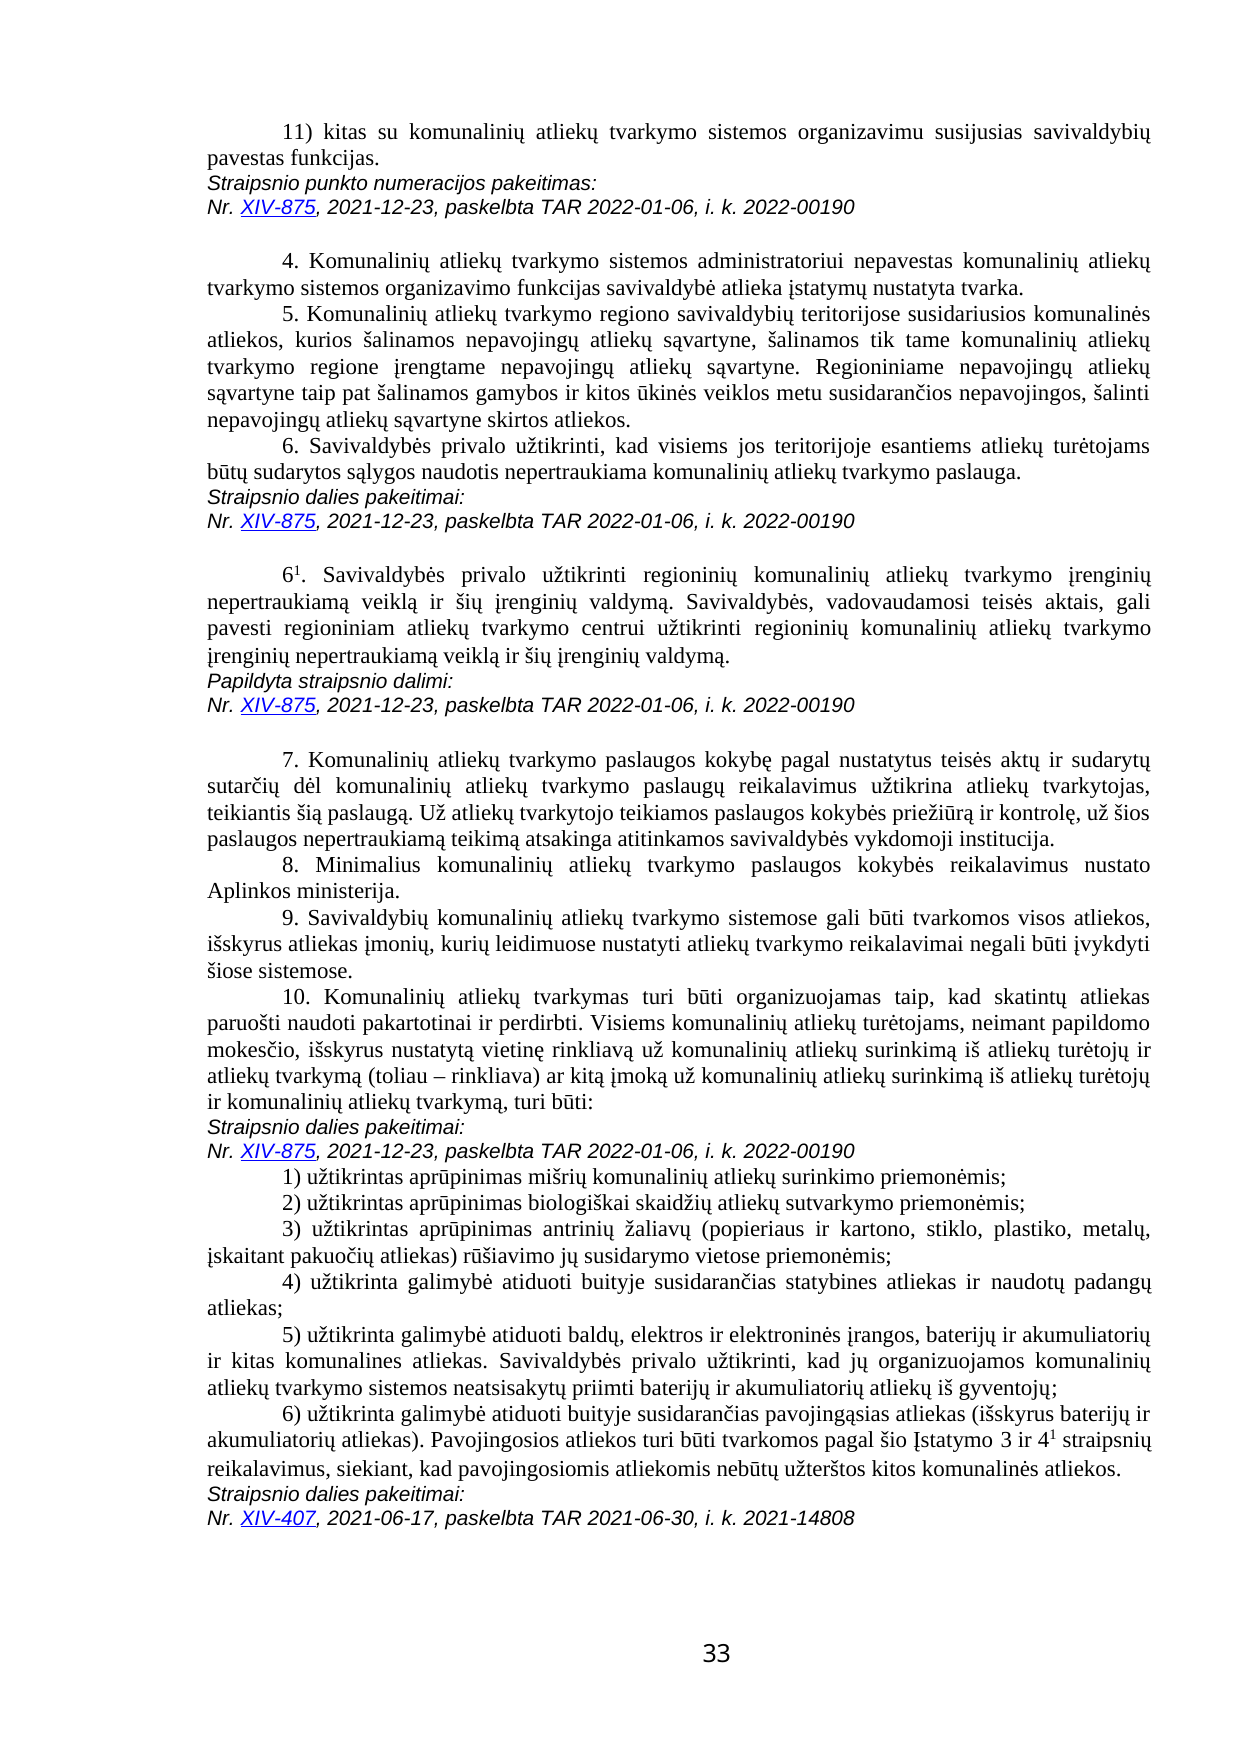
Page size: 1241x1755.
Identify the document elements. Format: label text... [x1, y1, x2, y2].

text 9. Savivaldybių komunalinių atliekų tvarkymo sistemose gali būti tvarkomos visos atliekos, išskyrus atliekas įmonių, kurių leidimuose nustatyti atliekų tvarkymo reikalavimai negali būti įvykdyti šiose sistemose. [207, 904, 1152, 983]
text 10. Komunalinių atliekų tvarkymas turi būti organizuojamas taip, kad skatintų atliekas paruošti naudoti pakartotinai ir perdirbti. Visiems komunalinių atliekų turėtojams, neimant papildomo mokesčio, išskyrus nustatytą vietinę rinkliavą už komunalinių atliekų surinkimą iš atliekų turėtojų ir atliekų tvarkymą (toliau – rinkliava) ar kitą įmoką už komunalinių atliekų surinkimą iš atliekų turėtojų ir komunalinių atliekų tvarkymą, turi būti: [207, 983, 1152, 1115]
text 5) užtikrinta galimybė atiduoti baldų, elektros ir elektroninės įrangos, baterijų ir akumuliatorių ir kitas komunalines atliekas. Savivaldybės privalo užtikrinti, kad jų organizuojamos komunalinių atliekų tvarkymo sistemos neatsisakytų priimti baterijų ir akumuliatorių atliekų iš gyventojų; [207, 1321, 1152, 1400]
text 4) užtikrinta galimybė atiduoti buityje susidarančias statybines atliekas ir naudotų padangų atliekas; [207, 1268, 1152, 1321]
text 3) užtikrintas aprūpinimas antrinių žaliavų (popieriaus ir kartono, stiklo, plastiko, metalų, įskaitant pakuočių atliekas) rūšiavimo jų susidarymo vietose priemonėmis; [207, 1215, 1152, 1268]
text 8. Minimalius komunalinių atliekų tvarkymo paslaugos kokybės reikalavimus nustato Aplinkos ministerija. [207, 851, 1152, 904]
text 5. Komunalinių atliekų tvarkymo regiono savivaldybių teritorijose susidariusios komunalinės atliekos, kurios šalinamos nepavojingų atliekų sąvartyne, šalinamos tik tame komunalinių atliekų tvarkymo regione įrengtame nepavojingų atliekų sąvartyne. Regioniniame nepavojingų atliekų sąvartyne taip pat šalinamos gamybos ir kitos ūkinės veiklos metu susidarančios nepavojingos, šalinti nepavojingų atliekų sąvartyne skirtos atliekos. [207, 300, 1152, 432]
text 6) užtikrinta galimybė atiduoti buityje susidarančias pavojingąsias atliekas (išskyrus baterijų ir akumuliatorių atliekas). Pavojingosios atliekos turi būti tvarkomos pagal šio Įstatymo 3 ir 41 straipsnių reikalavimus, siekiant, kad pavojingosiomis atliekomis nebūtų užterštos kitos komunalinės atliekos. [207, 1400, 1152, 1481]
text 1) užtikrintas aprūpinimas mišrių komunalinių atliekų surinkimo priemonėmis; [207, 1163, 1152, 1189]
text 11) kitas su komunalinių atliekų tvarkymo sistemos organizavimu susijusias savivaldybių pavestas funkcijas. [207, 118, 1152, 171]
text Nr. XIV-407, 2021-06-17, paskelbta TAR 2021-06-30, i. k. 2021-14808 [207, 1505, 1152, 1529]
text Nr. XIV-875, 2021-12-23, paskelbta TAR 2022-01-06, i. k. 2022-00190 [207, 195, 1152, 219]
text Nr. XIV-875, 2021-12-23, paskelbta TAR 2022-01-06, i. k. 2022-00190 [207, 693, 1152, 717]
text Straipsnio dalies pakeitimai: [207, 485, 1152, 509]
text Straipsnio punkto numeracijos pakeitimas: [207, 171, 1152, 195]
text 4. Komunalinių atliekų tvarkymo sistemos administratoriui nepavestas komunalinių atliekų tvarkymo sistemos organizavimo funkcijas savivaldybė atlieka įstatymų nustatyta tvarka. [207, 247, 1152, 300]
text 2) užtikrintas aprūpinimas biologiškai skaidžių atliekų sutvarkymo priemonėmis; [207, 1189, 1152, 1215]
text 7. Komunalinių atliekų tvarkymo paslaugos kokybę pagal nustatytus teisės aktų ir sudarytų sutarčių dėl komunalinių atliekų tvarkymo paslaugų reikalavimus užtikrina atliekų tvarkytojas, teikiantis šią paslaugą. Už atliekų tvarkytojo teikiamos paslaugos kokybės priežiūrą ir kontrolę, už šios paslaugos nepertraukiamą teikimą atsakinga atitinkamos savivaldybės vykdomoji institucija. [207, 746, 1152, 851]
text 6. Savivaldybės privalo užtikrinti, kad visiems jos teritorijoje esantiems atliekų turėtojams būtų sudarytos sąlygos naudotis nepertraukiama komunalinių atliekų tvarkymo paslauga. [207, 432, 1152, 485]
text Straipsnio dalies pakeitimai: [207, 1481, 1152, 1505]
text 61. Savivaldybės privalo užtikrinti regioninių komunalinių atliekų tvarkymo įrenginių nepertraukiamą veiklą ir šių įrenginių valdymą. Savivaldybės, vadovaudamosi teisės aktais, gali pavesti regioniniam atliekų tvarkymo centrui užtikrinti regioninių komunalinių atliekų tvarkymo įrenginių nepertraukiamą veiklą ir šių įrenginių valdymą. [207, 561, 1152, 669]
text Nr. XIV-875, 2021-12-23, paskelbta TAR 2022-01-06, i. k. 2022-00190 [207, 1139, 1152, 1163]
text Papildyta straipsnio dalimi: [207, 669, 1152, 693]
text Nr. XIV-875, 2021-12-23, paskelbta TAR 2022-01-06, i. k. 2022-00190 [207, 509, 1152, 533]
text Straipsnio dalies pakeitimai: [207, 1115, 1152, 1139]
